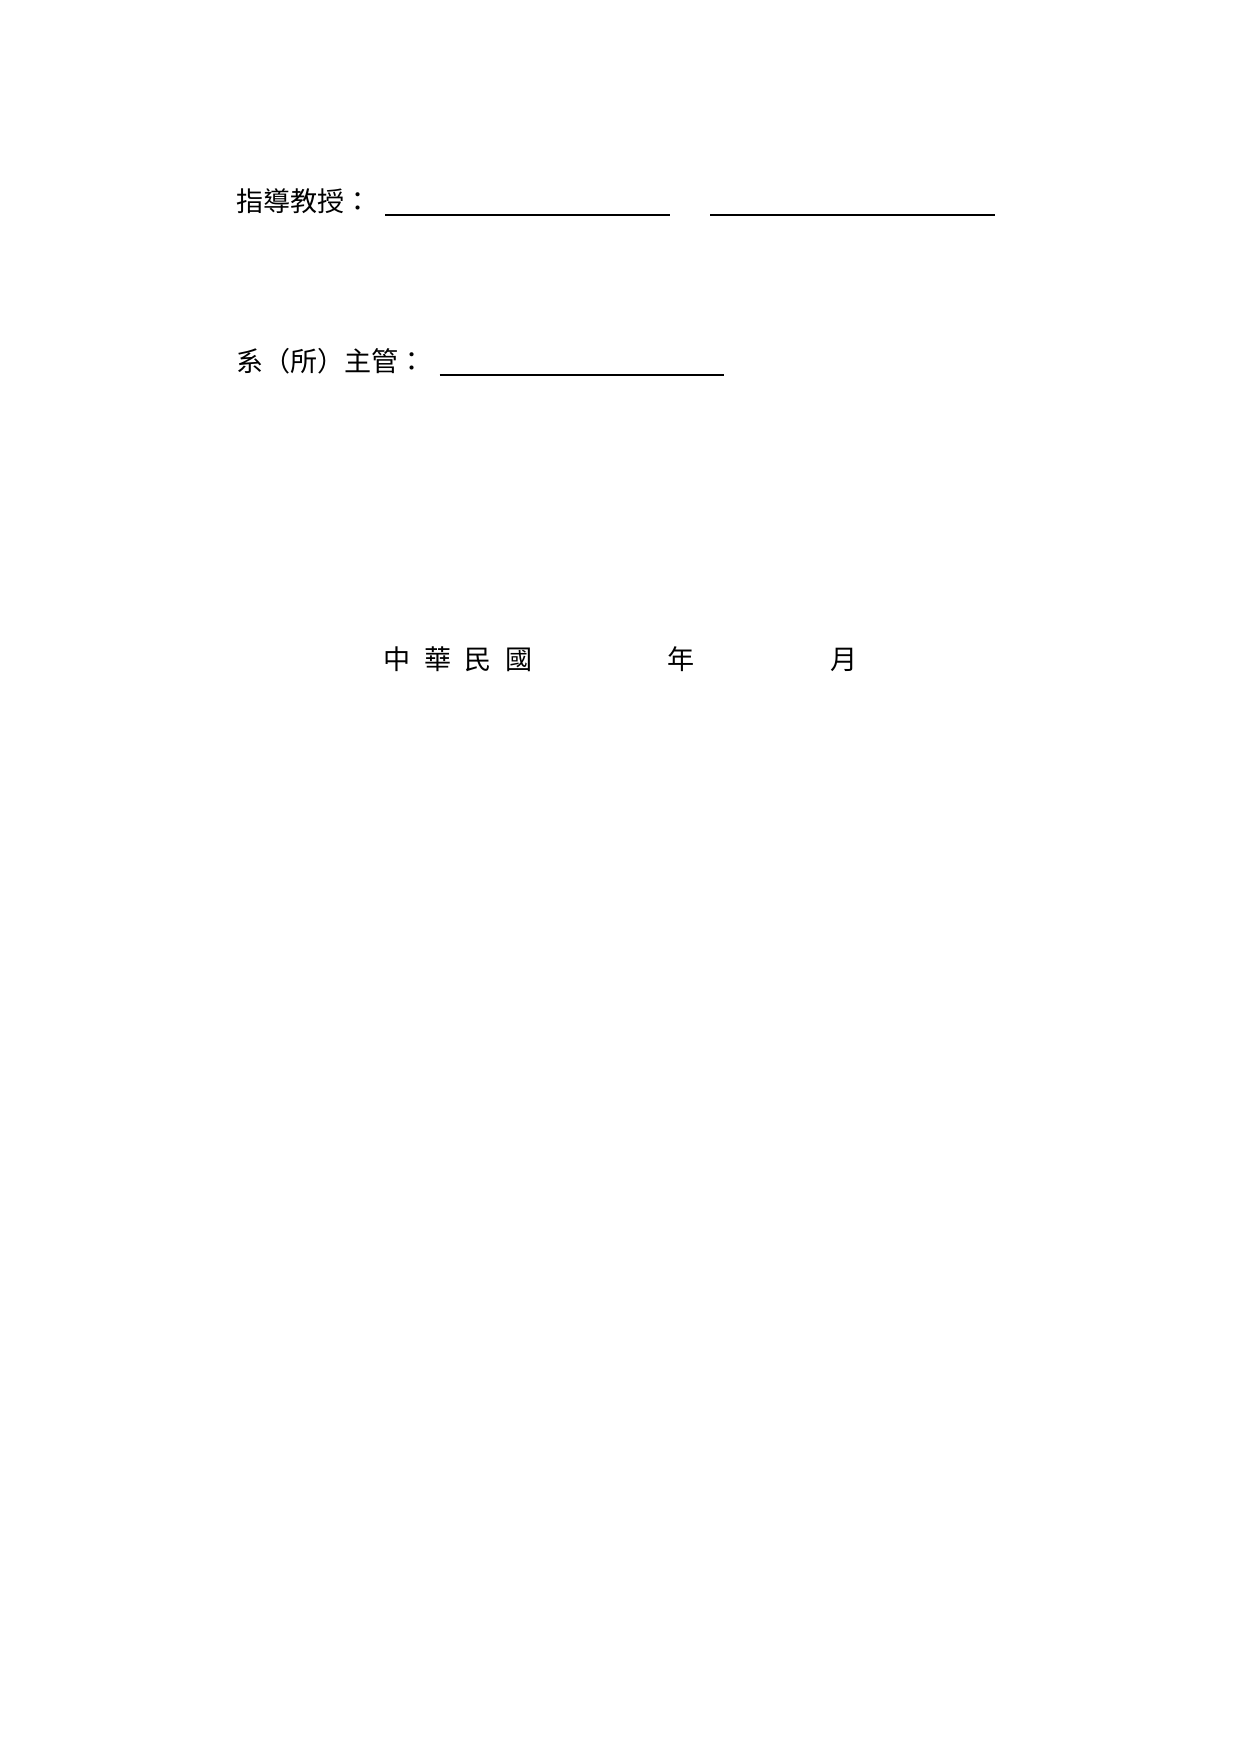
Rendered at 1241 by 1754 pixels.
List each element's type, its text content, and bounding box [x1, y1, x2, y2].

text 指導教授： [162, 158, 1078, 221]
text 中 華 民 國 年 月 [162, 616, 1078, 679]
text 系（所）主管： [162, 318, 1078, 381]
